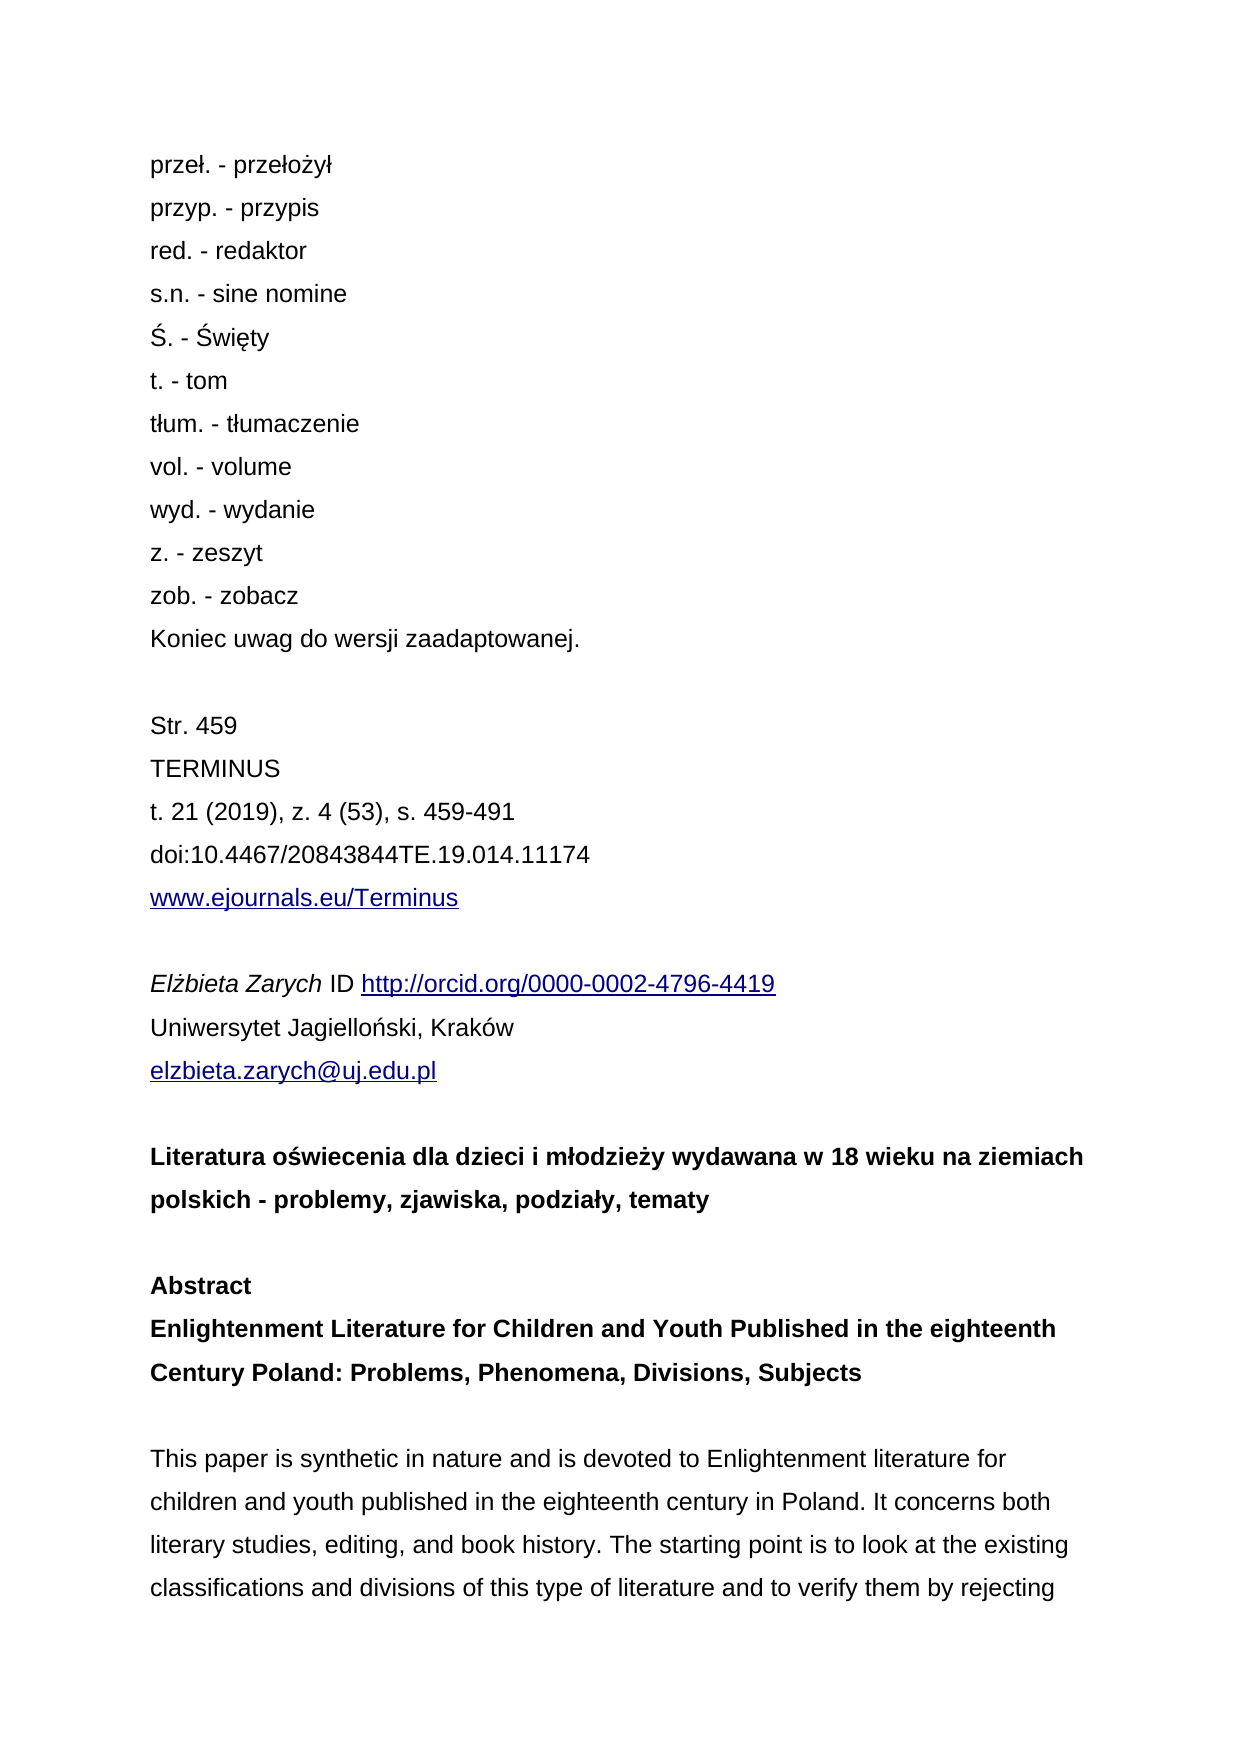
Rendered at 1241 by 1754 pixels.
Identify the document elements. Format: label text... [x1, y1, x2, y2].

text This paper is synthetic in nature and is devoted to Enlightenment literature for children and youth published in the eighteenth century in Poland. It concerns both literary studies, editing, and book history. The starting point is to look at the existing classifications and divisions of this type of literature and to verify them by rejecting [150, 1444, 1090, 1602]
text wyd. - wydanie [150, 495, 1090, 524]
text www.ejournals.eu/Terminus [150, 883, 1090, 912]
text przyp. - przypis [150, 193, 1090, 222]
text t. - tom [150, 366, 1090, 394]
text tłum. - tłumaczenie [150, 409, 1090, 437]
text TERMINUS [150, 754, 1090, 782]
text Enlightenment Literature for Children and Youth Published in the eighteenth Century Poland: Problems, Phenomena, Divisions, Subjects [150, 1314, 1090, 1386]
text zob. - zobacz [150, 581, 1090, 610]
text Uniwersytet Jagielloński, Kraków [150, 1012, 1090, 1041]
text s.n. - sine nomine [150, 279, 1090, 308]
text vol. - volume [150, 452, 1090, 481]
subtitle Literatura oświecenia dla dzieci i młodzieży wydawana w 18 wieku na ziemiach polskich - problemy, zjawiska, podziały, tematy [150, 1142, 1090, 1214]
subtitle Abstract [150, 1271, 1090, 1300]
text przeł. - przełożył [150, 150, 1090, 179]
text Koniec uwag do wersji zaadaptowanej. [150, 624, 1090, 653]
text z. - zeszyt [150, 538, 1090, 567]
text elzbieta.zarych@uj.edu.pl [150, 1056, 1090, 1084]
text doi:10.4467/20843844TE.19.014.11174 [150, 840, 1090, 869]
text Str. 459 [150, 711, 1090, 739]
text t. 21 (2019), z. 4 (53), s. 459-491 [150, 797, 1090, 826]
text Elżbieta Zarych ID http://orcid.org/0000-0002-4796-4419 [150, 969, 1090, 998]
text red. - redaktor [150, 236, 1090, 265]
text Ś. - Święty [150, 322, 1090, 351]
